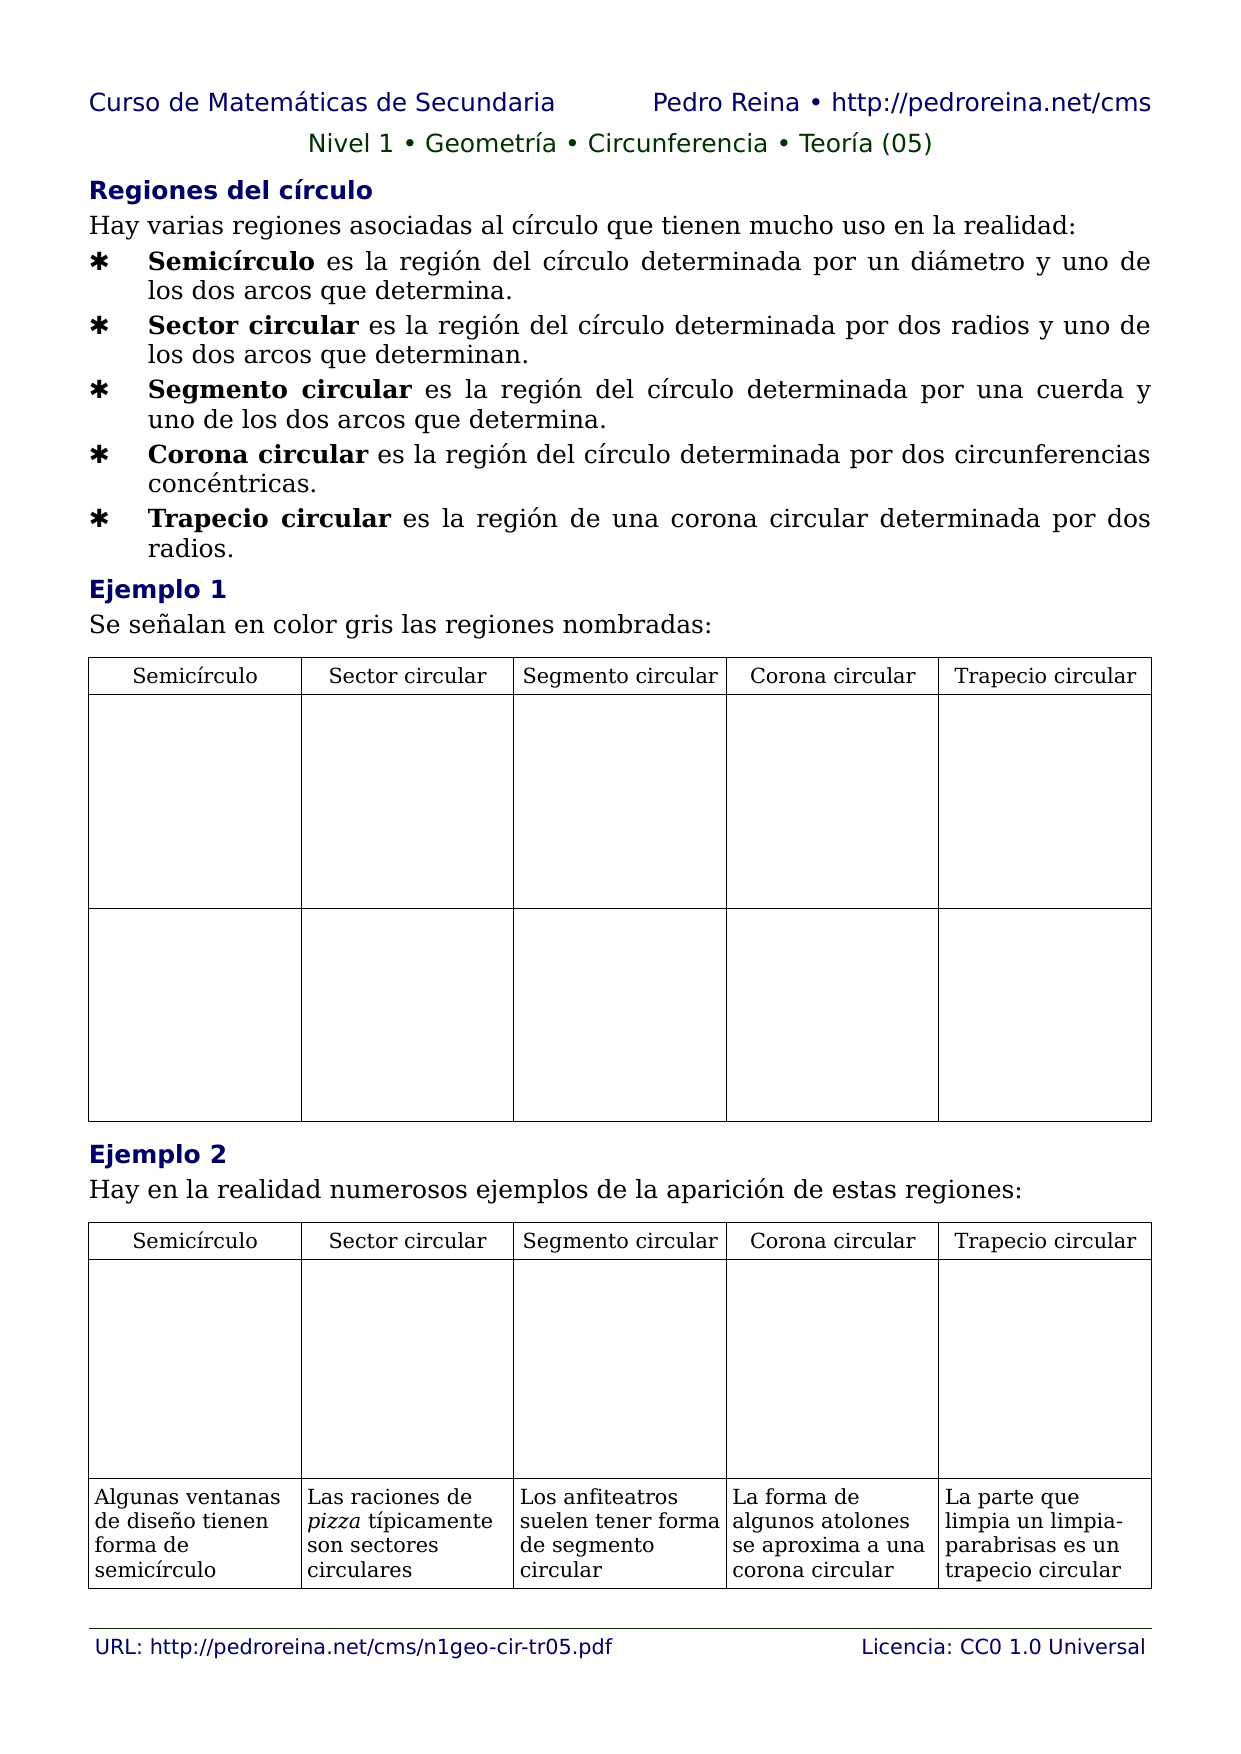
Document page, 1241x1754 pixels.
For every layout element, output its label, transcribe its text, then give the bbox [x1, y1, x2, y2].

table_header Corona circular [727, 1223, 938, 1259]
table_header Semicírculo [89, 1223, 301, 1259]
text Se señalan en color gris las regiones nombradas: [88, 610, 1152, 639]
text Nivel 1 • Geometría • Circunferencia • Teoría (05) [88, 129, 1152, 159]
table_cell [514, 695, 726, 907]
table_cell Algunas ventanas de diseño tienen forma de semicírculo [89, 1479, 301, 1588]
table_header Trapecio circular [939, 658, 1151, 694]
table_cell [89, 909, 301, 1121]
table_cell [939, 695, 1151, 907]
table_cell Los anfiteatros suelen tener forma de segmento circular [514, 1479, 726, 1588]
table_cell Las raciones de pizza típicamente son sectores circulares [302, 1479, 513, 1588]
table_cell [302, 695, 513, 907]
text Curso de Matemáticas de Secundaria Pedro Reina • http://pedroreina.net/cms [88, 88, 1152, 118]
table_cell [727, 1260, 938, 1478]
table_cell La parte que limpia un limpia­parabrisas es un trapecio circular [939, 1479, 1151, 1588]
table_header Segmento circular [514, 658, 726, 694]
text Regiones del círculo [88, 176, 1152, 206]
table_cell [302, 909, 513, 1121]
table_cell [302, 1260, 513, 1478]
table_cell [727, 909, 938, 1121]
table_header Corona circular [727, 658, 938, 694]
table_header Semicírculo [89, 658, 301, 694]
list Semicírculo es la región del círculo determinada por un diámetro y uno de los dos arcos que determina. [88, 247, 1152, 305]
text Ejemplo 2 [88, 1140, 1152, 1169]
table_header Sector circular [302, 658, 513, 694]
list Sector circular es la región del círculo determinada por dos radios y uno de los dos arcos que determinan. [88, 311, 1152, 369]
list Trapecio circular es la región de una corona circular determinada por dos radios. [88, 504, 1152, 563]
table_cell [939, 909, 1151, 1121]
table_header Trapecio circular [939, 1223, 1151, 1259]
table_cell [89, 1260, 301, 1478]
list Segmento circular es la región del círculo determinada por una cuerda y uno de los dos arcos que determina. [88, 376, 1152, 434]
table_cell [727, 695, 938, 907]
table_cell [514, 909, 726, 1121]
text Hay en la realidad numerosos ejemplos de la aparición de estas regiones: [88, 1175, 1152, 1204]
table_header Segmento circular [514, 1223, 726, 1259]
text Ejemplo 1 [88, 575, 1152, 604]
list Corona circular es la región del círculo determinada por dos circunferencias concéntricas. [88, 440, 1152, 498]
text Hay varias regiones asociadas al círculo que tienen mucho uso en la realidad: [88, 211, 1152, 241]
table_header Sector circular [302, 1223, 513, 1259]
table_cell La forma de algunos atolones se aproxima a una corona circular [727, 1479, 938, 1588]
table_cell [89, 695, 301, 907]
table_cell [939, 1260, 1151, 1478]
table_cell [514, 1260, 726, 1478]
